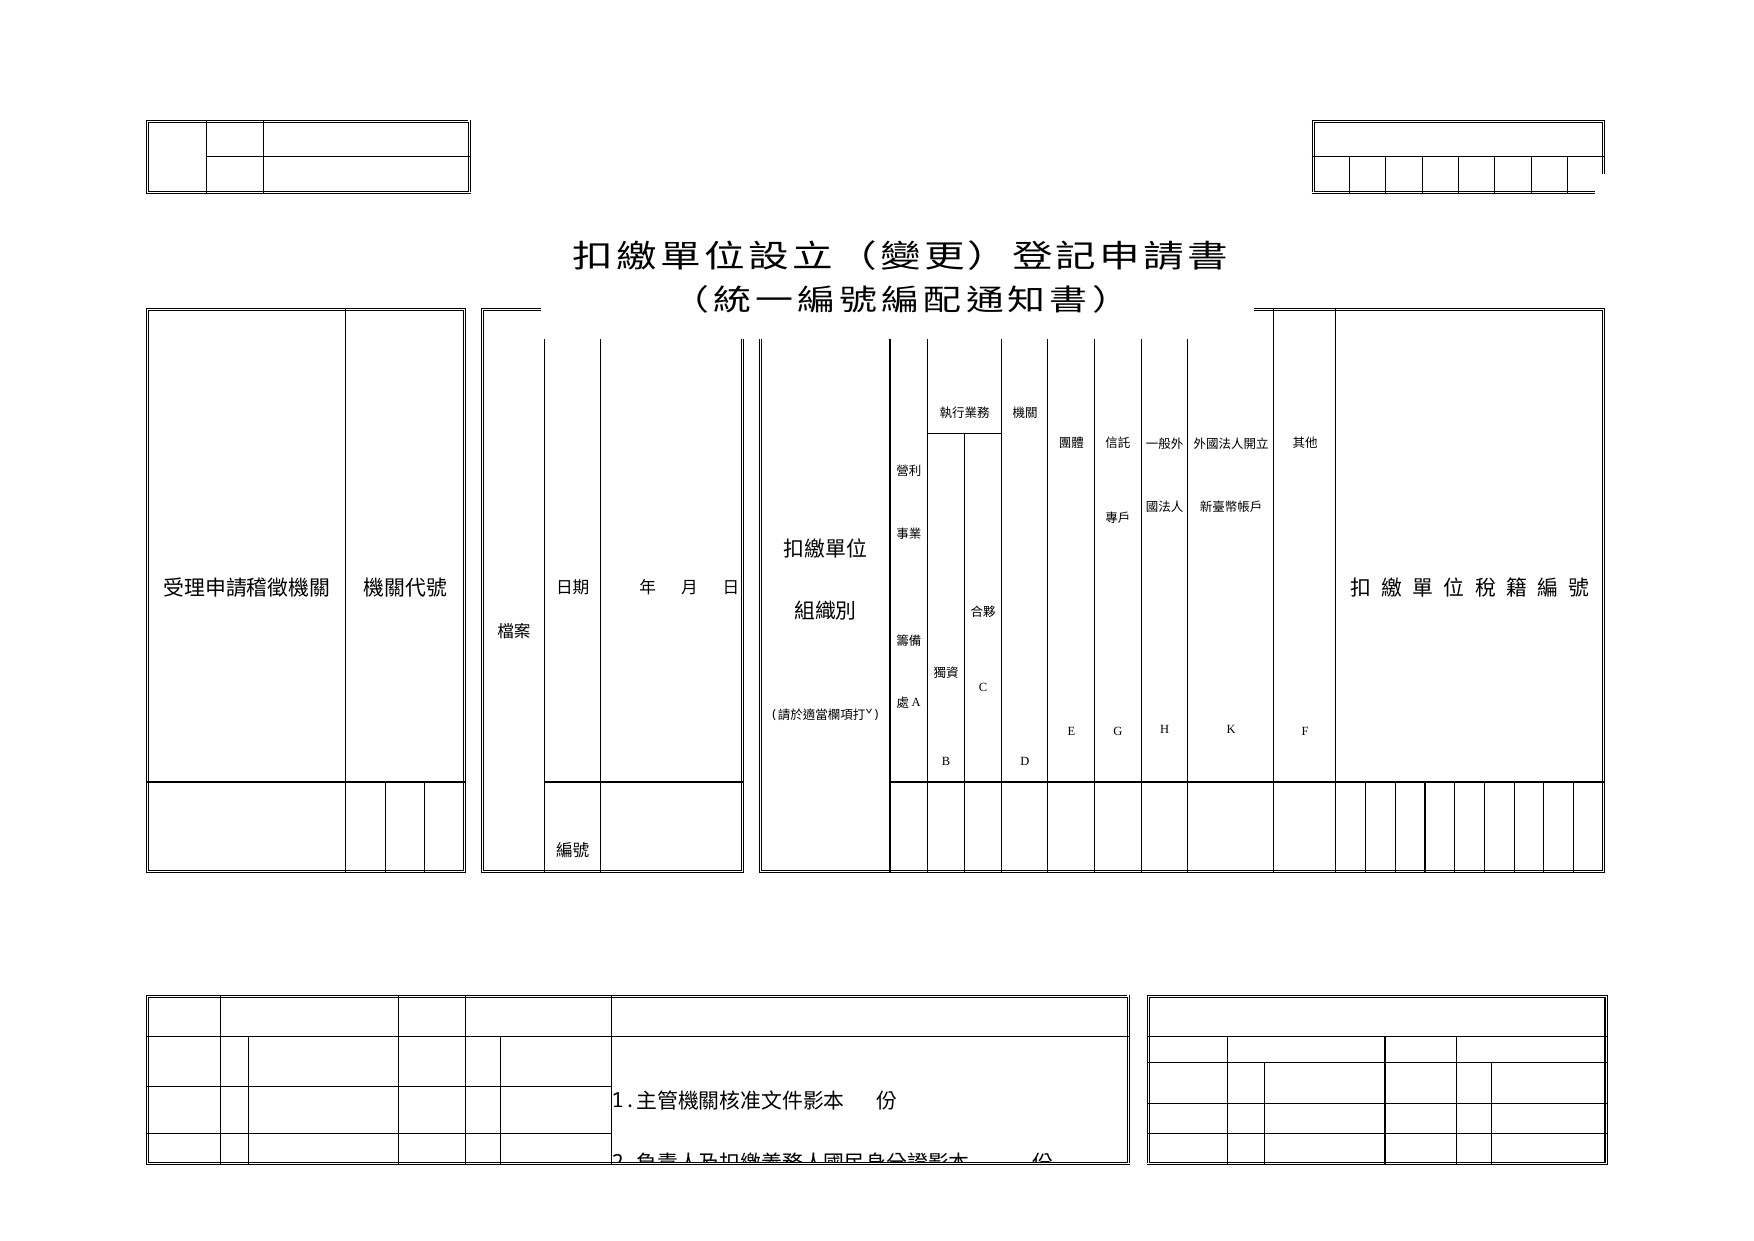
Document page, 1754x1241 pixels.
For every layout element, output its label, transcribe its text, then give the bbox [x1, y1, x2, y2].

table_cell [1386, 1104, 1456, 1132]
table_header 年 月 日 [264, 123, 468, 156]
table_header 收件 [149, 123, 206, 191]
table_cell 20 [1228, 1063, 1264, 1103]
table_header 打ˇ處 [149, 998, 220, 1036]
table_cell 資料釐正 [1492, 1104, 1604, 1132]
table_cell [1396, 783, 1424, 870]
table_cell [1495, 157, 1531, 191]
table_cell [501, 1134, 611, 1162]
table_cell [1532, 157, 1567, 191]
table_header 外國法人開立新臺幣帳戶 K [1188, 311, 1273, 781]
text （統一編號編配通知書） [547, 277, 1254, 319]
table_cell 02 [221, 1087, 248, 1132]
table_cell 16 [1457, 1063, 1491, 1103]
table_cell [1386, 1134, 1456, 1162]
table_header 登 記 原 因 [221, 998, 398, 1036]
table_cell [1366, 783, 1395, 870]
table_cell [1568, 157, 1602, 191]
table_cell [1274, 783, 1335, 870]
table_cell [1142, 783, 1187, 870]
table_cell [1150, 1104, 1227, 1132]
table_header [744, 339, 759, 870]
table_cell [264, 157, 468, 191]
table_header 扣 繳 單 位 統 一 編 號 [1595, 174, 1707, 249]
table_cell [346, 783, 385, 870]
table_cell 04 [466, 1087, 500, 1132]
table_cell 01 [221, 1037, 248, 1086]
table_cell [399, 1087, 465, 1132]
table_header 年 月 日 [601, 339, 741, 781]
table_cell [965, 783, 1001, 870]
table_cell [1459, 157, 1494, 191]
table_cell [1048, 783, 1094, 870]
table_cell 03 [466, 1037, 500, 1086]
table_cell [928, 783, 964, 870]
table_header 附 件 [612, 998, 1127, 1036]
table_header 扣繳單位 組織別 (請於適當欄項打ˇ) [762, 339, 889, 870]
table_header 執行業務 [928, 339, 1001, 433]
table_cell 變更扣繳單 位統一編號 [1265, 1063, 1384, 1103]
table_cell [1336, 783, 1365, 870]
table_cell 擅自他遷 [1265, 1134, 1384, 1162]
table_cell 撤銷登記 [1265, 1104, 1384, 1132]
table_cell [1386, 1063, 1456, 1103]
table_cell 地址變更 （遷入） [501, 1087, 611, 1132]
table_cell [1150, 1134, 1227, 1162]
table_cell [1386, 157, 1422, 191]
table_header 登記原因 [466, 998, 611, 1036]
table_header [466, 308, 481, 870]
table_cell 補建檔 [1492, 1063, 1604, 1103]
table_cell [1457, 1134, 1491, 1162]
table_header 其他 F [1274, 311, 1335, 781]
table_header 團體 E [1048, 339, 1094, 781]
table_header 稽 徵 機 關 變 更 登 記 說 明 [1150, 998, 1604, 1036]
table_cell [399, 1134, 465, 1162]
table_cell 編號 [545, 783, 600, 870]
table_header 機關 D [1002, 339, 1047, 781]
table_cell 11 [221, 1134, 248, 1162]
table_cell 獨資 B [928, 434, 964, 781]
table_header 一般外國法人 H [1142, 339, 1187, 781]
table_cell 登記原因 [1228, 1037, 1384, 1062]
table_cell [1515, 783, 1543, 870]
table_header 日期 [545, 339, 600, 781]
table_cell [1492, 1134, 1604, 1162]
table_cell 1.主管機關核准文件影本 份 2.負責人及扣繳義務人國民身分證影本 份 3.所在地房屋稅單影本，如為承租房屋請加附租賃合約書影本。 4.執行業務及其他所得者註銷時請檢附業務狀況調查紀錄表乙份。 [612, 1037, 1127, 1162]
table_cell 編號 [207, 157, 263, 191]
table_cell [149, 1087, 220, 1132]
table_cell [386, 783, 424, 870]
text 扣繳單位設立（變更）登記申請書 [547, 232, 1254, 277]
table_cell 18 [1228, 1134, 1264, 1162]
table_cell [149, 783, 345, 870]
table_cell 打ˇ處 [1386, 1037, 1456, 1062]
table_cell [1002, 783, 1047, 870]
table_cell 註銷登記 [249, 1134, 398, 1162]
table_cell [1350, 157, 1385, 191]
table_header [1130, 996, 1147, 1162]
table_cell 變更扣繳 單位名稱 [501, 1037, 611, 1086]
table_header 日期 [207, 123, 263, 156]
table_cell 17 [1228, 1104, 1264, 1132]
table_cell [1095, 783, 1141, 870]
table_cell [1315, 157, 1349, 191]
table_header 營利事業 籌備處A [891, 339, 927, 781]
table_cell [1574, 783, 1602, 870]
table_cell [1423, 157, 1458, 191]
table_header 檔案 [484, 311, 544, 870]
table_cell [1455, 783, 1484, 870]
table_cell [891, 783, 927, 870]
table_header 扣 繳 單 位 統 一 編 號 [1315, 123, 1602, 156]
table_cell 變更負責人 扣繳義務人 [249, 1087, 398, 1132]
table_cell [149, 1037, 220, 1086]
table_cell [425, 783, 463, 870]
table_cell [601, 783, 741, 870]
table_cell 49 [1457, 1104, 1491, 1132]
table_cell [1426, 783, 1454, 870]
table_cell [149, 1134, 220, 1162]
table_header [471, 121, 1312, 191]
table_header 機關代號 [346, 311, 463, 781]
table_cell [1485, 783, 1514, 870]
table_cell 登記原因 [1457, 1037, 1604, 1062]
table_cell [466, 1134, 500, 1162]
table_cell [1150, 1063, 1227, 1103]
table_header 受理申請稽徵機關 [149, 311, 345, 781]
table_cell 打ˇ處 [1150, 1037, 1227, 1062]
table_cell 設立登記 [249, 1037, 398, 1086]
table_cell [399, 1037, 465, 1086]
table_header 信託 專戶 G [1095, 339, 1141, 781]
table_header 扣 繳 單 位 稅 籍 編 號 [1336, 311, 1602, 781]
table_cell [1544, 783, 1573, 870]
table_header 打ˇ處 [399, 998, 465, 1036]
table_cell [1188, 783, 1273, 870]
table_cell 合夥 C [965, 434, 1001, 781]
